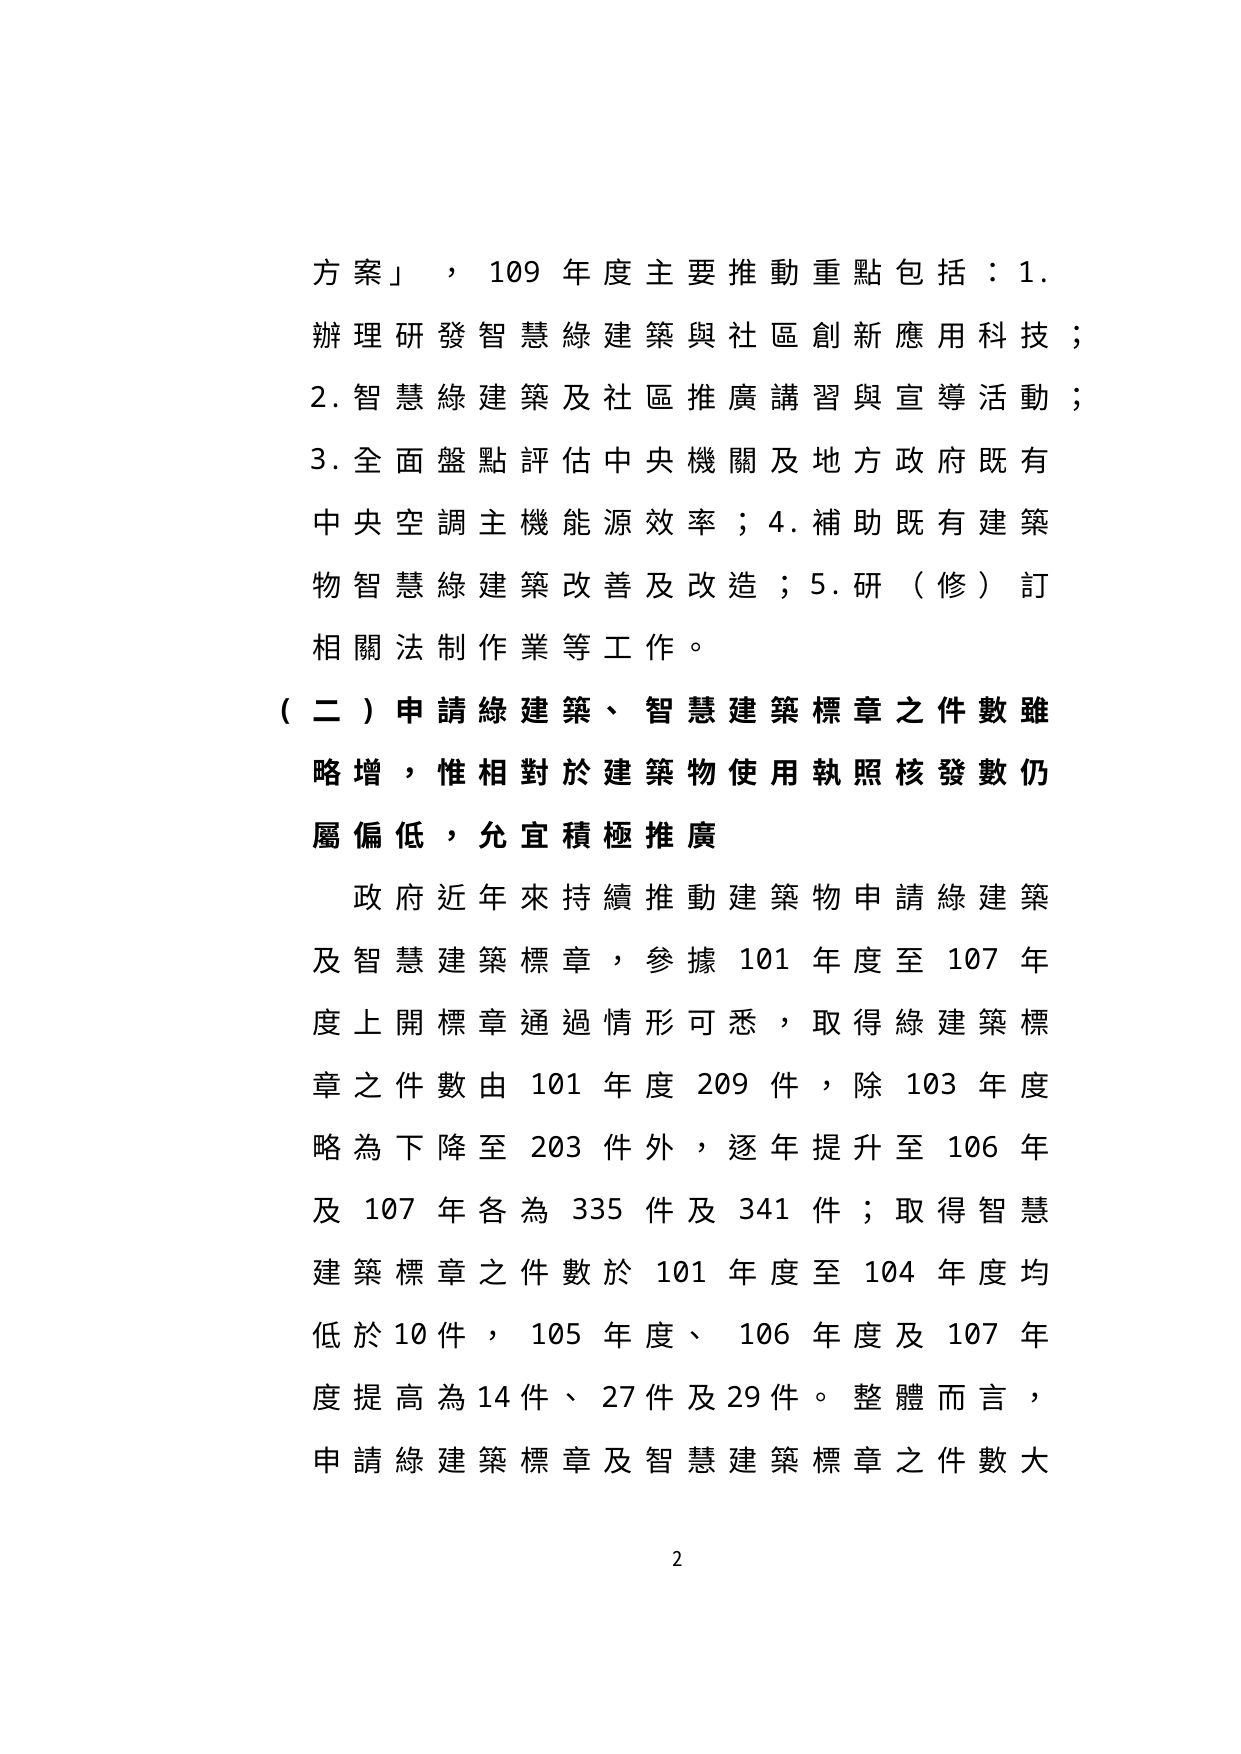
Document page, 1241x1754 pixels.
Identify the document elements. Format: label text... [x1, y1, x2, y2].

text (二)申請綠建築、智慧建築標章之件數雖略增，惟相對於建築物使用執照核發數仍屬偏低，允宜積極推廣 [240, 667, 1056, 854]
text 政府近年來持續推動建築物申請綠建築及智慧建築標章，參據101年度至107年度上開標章通過情形可悉，取得綠建築標章之件數由101年度209件，除103年度略為下降至203件外，逐年提升至106年及107年各為335件及341件；取得智慧建築標章之件數於101年度至104年度均低於10件，105年度、106年度及107年度提高為14件、27件及29件。整體而言，申請綠建築標章及智慧建築標章之件數大致呈現逐年增加趨勢，惟占同期間建築物使用執照核發數年約2萬餘件之比率甚低，107年度仍僅各占1.49%及0.13%(詳附表1），顯示申請綠建築標章及智慧建築標章認證意願偏低，允宜積極推廣。 [269, 854, 1056, 1479]
text 各國政府為因應全球暖化及氣候變遷、高齡少子化問題，均提出智慧建築、綠建築、永續智慧社區及智慧城市等創新規劃理念與對策。我國政府亦於90年以來陸續實施各項政策，其中建築研究所辦理「永續智慧城市-智慧綠建築與社區推動方案」，109年度主要推動重點包括：1.辦理研發智慧綠建築與社區創新應用科技；2.智慧綠建築及社區推廣講習與宣導活動；3.全面盤點評估中央機關及地方政府既有中央空調主機能源效率；4.補助既有建築物智慧綠建築改善及改造；5.研（修）訂相關法制作業等工作。 [269, 229, 1056, 667]
